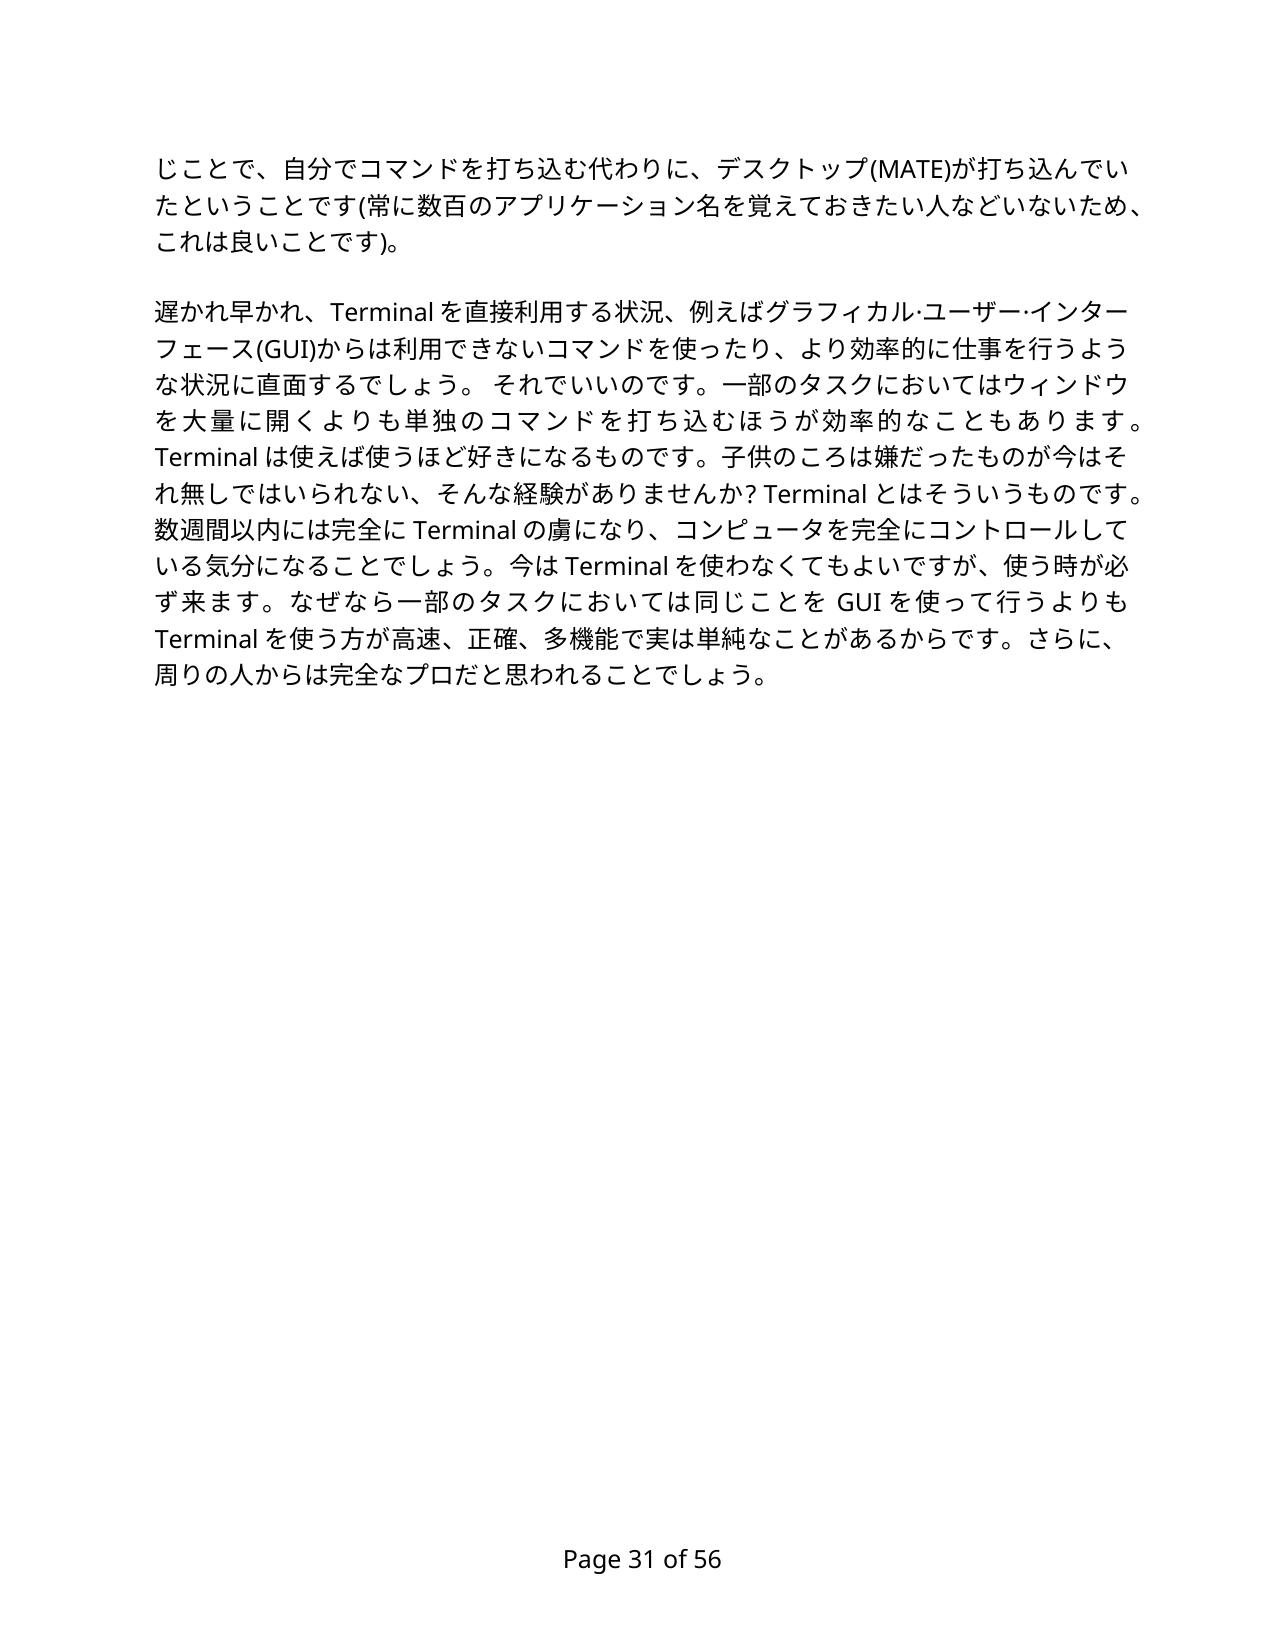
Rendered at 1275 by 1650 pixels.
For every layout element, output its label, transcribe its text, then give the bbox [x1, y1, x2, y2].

text 遅かれ早かれ、Terminalを直接利用する状況、例えばグラフィカル·ユーザー·インターフェース(GUI)からは利用できないコマンドを使ったり、より効率的に仕事を行うような状況に直面するでしょう。 それでいいのです。一部のタスクにおいてはウィンドウを大量に開くよりも単独のコマンドを打ち込むほうが効率的なこともあります。Terminalは使えば使うほど好きになるものです。子供のころは嫌だったものが今はそれ無しではいられない、そんな経験がありませんか? Terminalとはそういうものです。数週間以内には完全にTerminalの虜になり、コンピュータを完全にコントロールしている気分になることでしょう。今はTerminalを使わなくてもよいですが、使う時が必ず来ます。なぜなら一部のタスクにおいては同じことをGUIを使って行うよりもTerminalを使う方が高速、正確、多機能で実は単純なことがあるからです。さらに、周りの人からは完全なプロだと思われることでしょう。 [154, 293, 1130, 692]
text 実際、グラフィカルなデスクトップ環境を使って実行する全てのコマンドはTerminalを介しているということを知っておくのは大事です。例えば、メニュー上のアイコンをクリックするということは、MATEがTerminalに対してテキストで命令する指令を出していることに対応します。例として、“Control Center” (上を参照)の“Personal”グループから“Main Menu (メイン・メニュー)”を開き、適当なアプリケーションメニューの中から1つアプリケーションを選び、プロパティボタンをクリックしてください。メニューからアプリケーションエントリをクリックした場合には、“Command”フィールドに書かれたテキストコマンドがシステムに渡されます。言い換えれば、おそらく気が付かないうちに既に何回かTerminalを使っていたということです。これは本質的には同じことで、自分でコマンドを打ち込む代わりに、デスクトップ(MATE)が打ち込んでいたということです(常に数百のアプリケーション名を覚えておきたい人などいないため、これは良いことです)。 [154, 150, 1130, 259]
